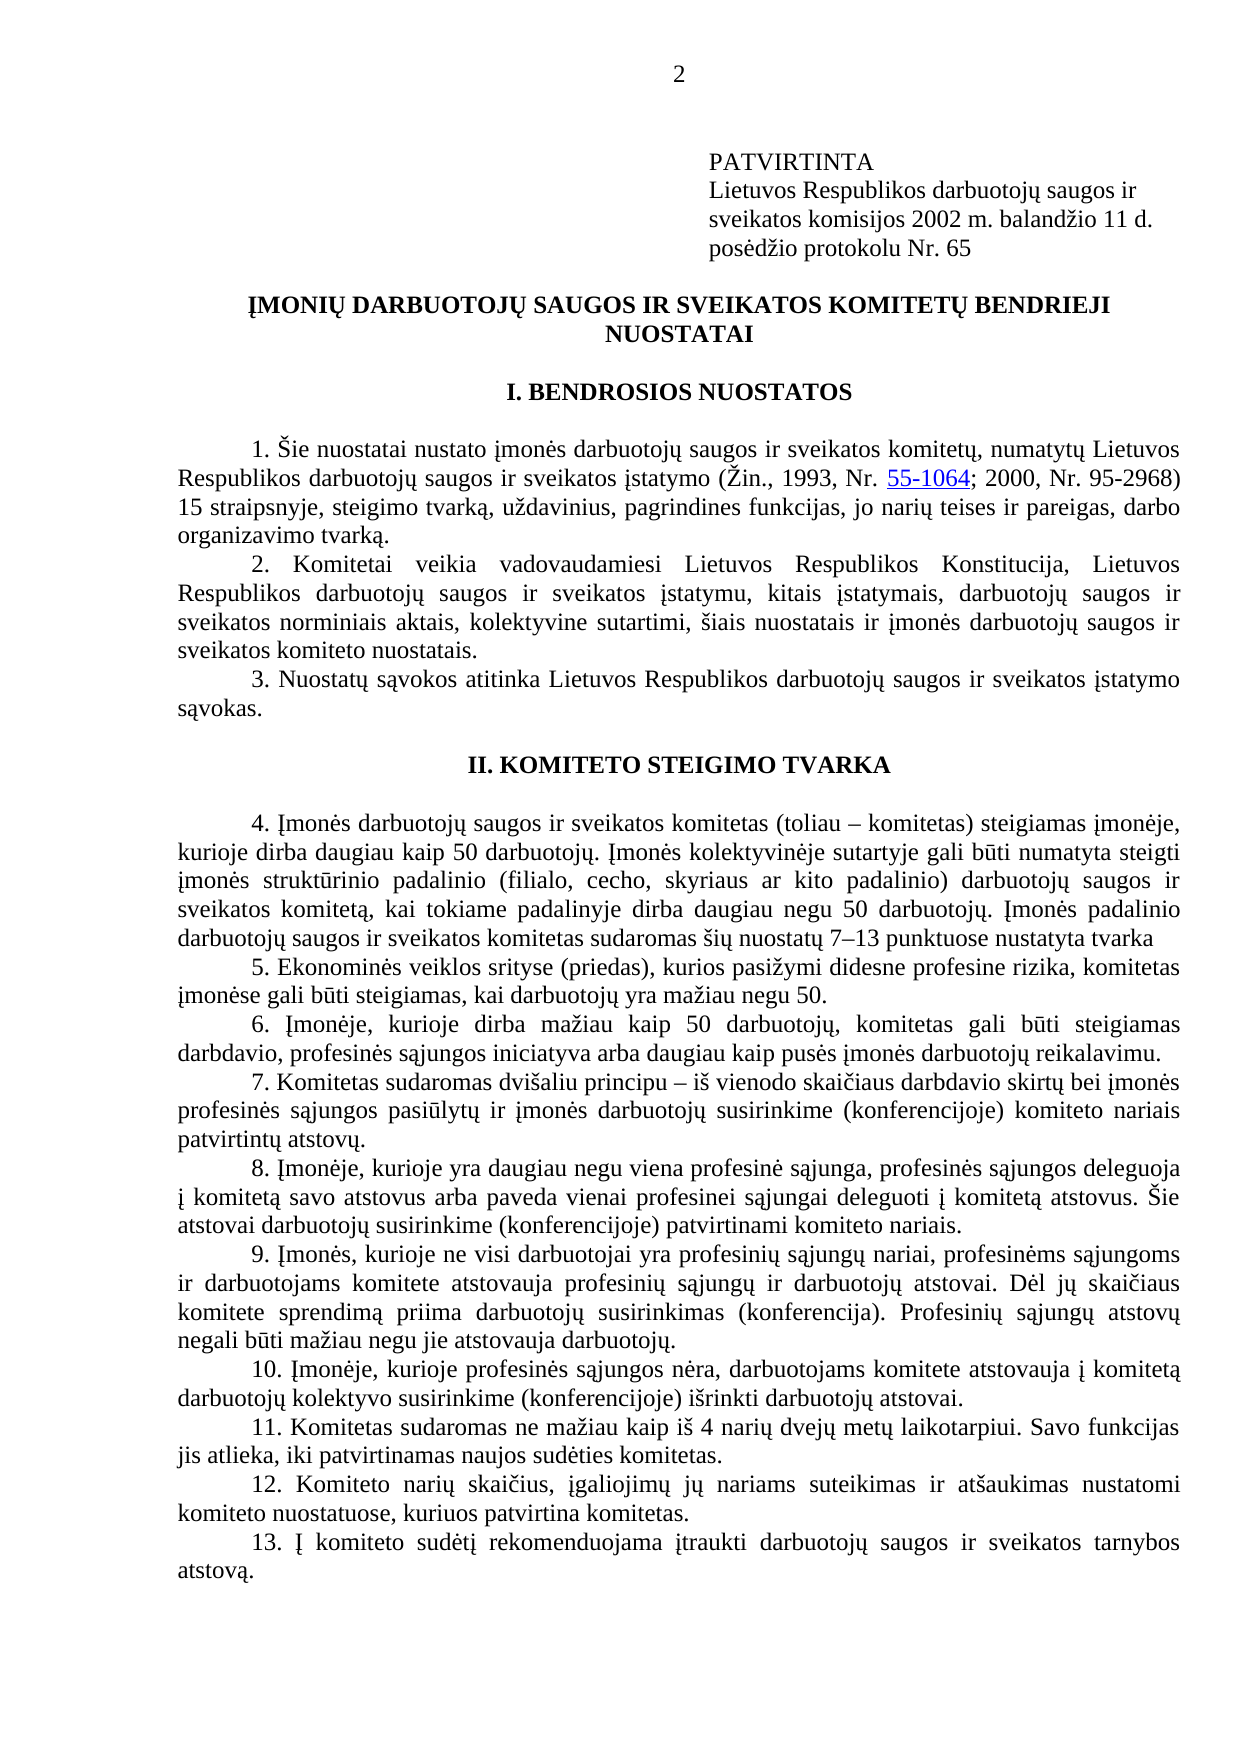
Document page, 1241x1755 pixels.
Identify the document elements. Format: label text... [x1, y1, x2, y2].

text 11. Komitetas sudaromas ne mažiau kaip iš 4 narių dvejų metų laikotarpiui. Savo funkcijas jis atlieka, iki patvirtinamas naujos sudėties komitetas. [177, 1412, 1181, 1469]
text posėdžio protokolu Nr. 65 [177, 233, 1181, 262]
text 12. Komiteto narių skaičius, įgaliojimų jų nariams suteikimas ir atšaukimas nustatomi komiteto nuostatuose, kuriuos patvirtina komitetas. [177, 1469, 1181, 1527]
text 4. Įmonės darbuotojų saugos ir sveikatos komitetas (toliau – komitetas) steigiamas įmonėje, kurioje dirba daugiau kaip 50 darbuotojų. Įmonės kolektyvinėje sutartyje gali būti numatyta steigti įmonės struktūrinio padalinio (filialo, cecho, skyriaus ar kito padalinio) darbuotojų saugos ir sveikatos komitetą, kai tokiame padalinyje dirba daugiau negu 50 darbuotojų. Įmonės padalinio darbuotojų saugos ir sveikatos komitetas sudaromas šių nuostatų 7–13 punktuose nustatyta tvarka [177, 808, 1181, 952]
text 8. Įmonėje, kurioje yra daugiau negu viena profesinė sąjunga, profesinės sąjungos deleguoja į komitetą savo atstovus arba paveda vienai profesinei sąjungai deleguoti į komitetą atstovus. Šie atstovai darbuotojų susirinkime (konferencijoje) patvirtinami komiteto nariais. [177, 1153, 1181, 1239]
text 3. Nuostatų sąvokos atitinka Lietuvos Respublikos darbuotojų saugos ir sveikatos įstatymo sąvokas. [177, 664, 1181, 722]
text 2. Komitetai veikia vadovaudamiesi Lietuvos Respublikos Konstitucija, Lietuvos Respublikos darbuotojų saugos ir sveikatos įstatymu, kitais įstatymais, darbuotojų saugos ir sveikatos norminiais aktais, kolektyvine sutartimi, šiais nuostatais ir įmonės darbuotojų saugos ir sveikatos komiteto nuostatais. [177, 549, 1181, 664]
text Lietuvos Respublikos darbuotojų saugos ir [177, 176, 1181, 204]
text 1. Šie nuostatai nustato įmonės darbuotojų saugos ir sveikatos komitetų, numatytų Lietuvos Respublikos darbuotojų saugos ir sveikatos įstatymo (Žin., 1993, Nr. 55-1064; 2000, Nr. 95-2968) 15 straipsnyje, steigimo tvarką, uždavinius, pagrindines funkcijas, jo narių teises ir pareigas, darbo organizavimo tvarką. [177, 434, 1181, 549]
text 5. Ekonominės veiklos srityse (priedas), kurios pasižymi didesne profesine rizika, komitetas įmonėse gali būti steigiamas, kai darbuotojų yra mažiau negu 50. [177, 952, 1181, 1009]
text I. BENDROSIOS NUOSTATOS [177, 377, 1181, 406]
text 7. Komitetas sudaromas dvišaliu principu – iš vienodo skaičiaus darbdavio skirtų bei įmonės profesinės sąjungos pasiūlytų ir įmonės darbuotojų susirinkime (konferencijoje) komiteto nariais patvirtintų atstovų. [177, 1067, 1181, 1153]
text II. KOMITETO STEIGIMO TVARKA [177, 751, 1181, 779]
text 9. Įmonės, kurioje ne visi darbuotojai yra profesinių sąjungų nariai, profesinėms sąjungoms ir darbuotojams komitete atstovauja profesinių sąjungų ir darbuotojų atstovai. Dėl jų skaičiaus komitete sprendimą priima darbuotojų susirinkimas (konferencija). Profesinių sąjungų atstovų negali būti mažiau negu jie atstovauja darbuotojų. [177, 1239, 1181, 1354]
text PATVIRTINTA [177, 147, 1181, 176]
text 6. Įmonėje, kurioje dirba mažiau kaip 50 darbuotojų, komitetas gali būti steigiamas darbdavio, profesinės sąjungos iniciatyva arba daugiau kaip pusės įmonės darbuotojų reikalavimu. [177, 1009, 1181, 1067]
text ĮMONIŲ DARBUOTOJŲ SAUGOS IR SVEIKATOS KOMITETŲ BENDRIEJI NUOSTATAI [177, 291, 1181, 348]
text sveikatos komisijos 2002 m. balandžio 11 d. [177, 204, 1181, 233]
text 13. Į komiteto sudėtį rekomenduojama įtraukti darbuotojų saugos ir sveikatos tarnybos atstovą. [177, 1527, 1181, 1584]
text 10. Įmonėje, kurioje profesinės sąjungos nėra, darbuotojams komitete atstovauja į komitetą darbuotojų kolektyvo susirinkime (konferencijoje) išrinkti darbuotojų atstovai. [177, 1354, 1181, 1412]
